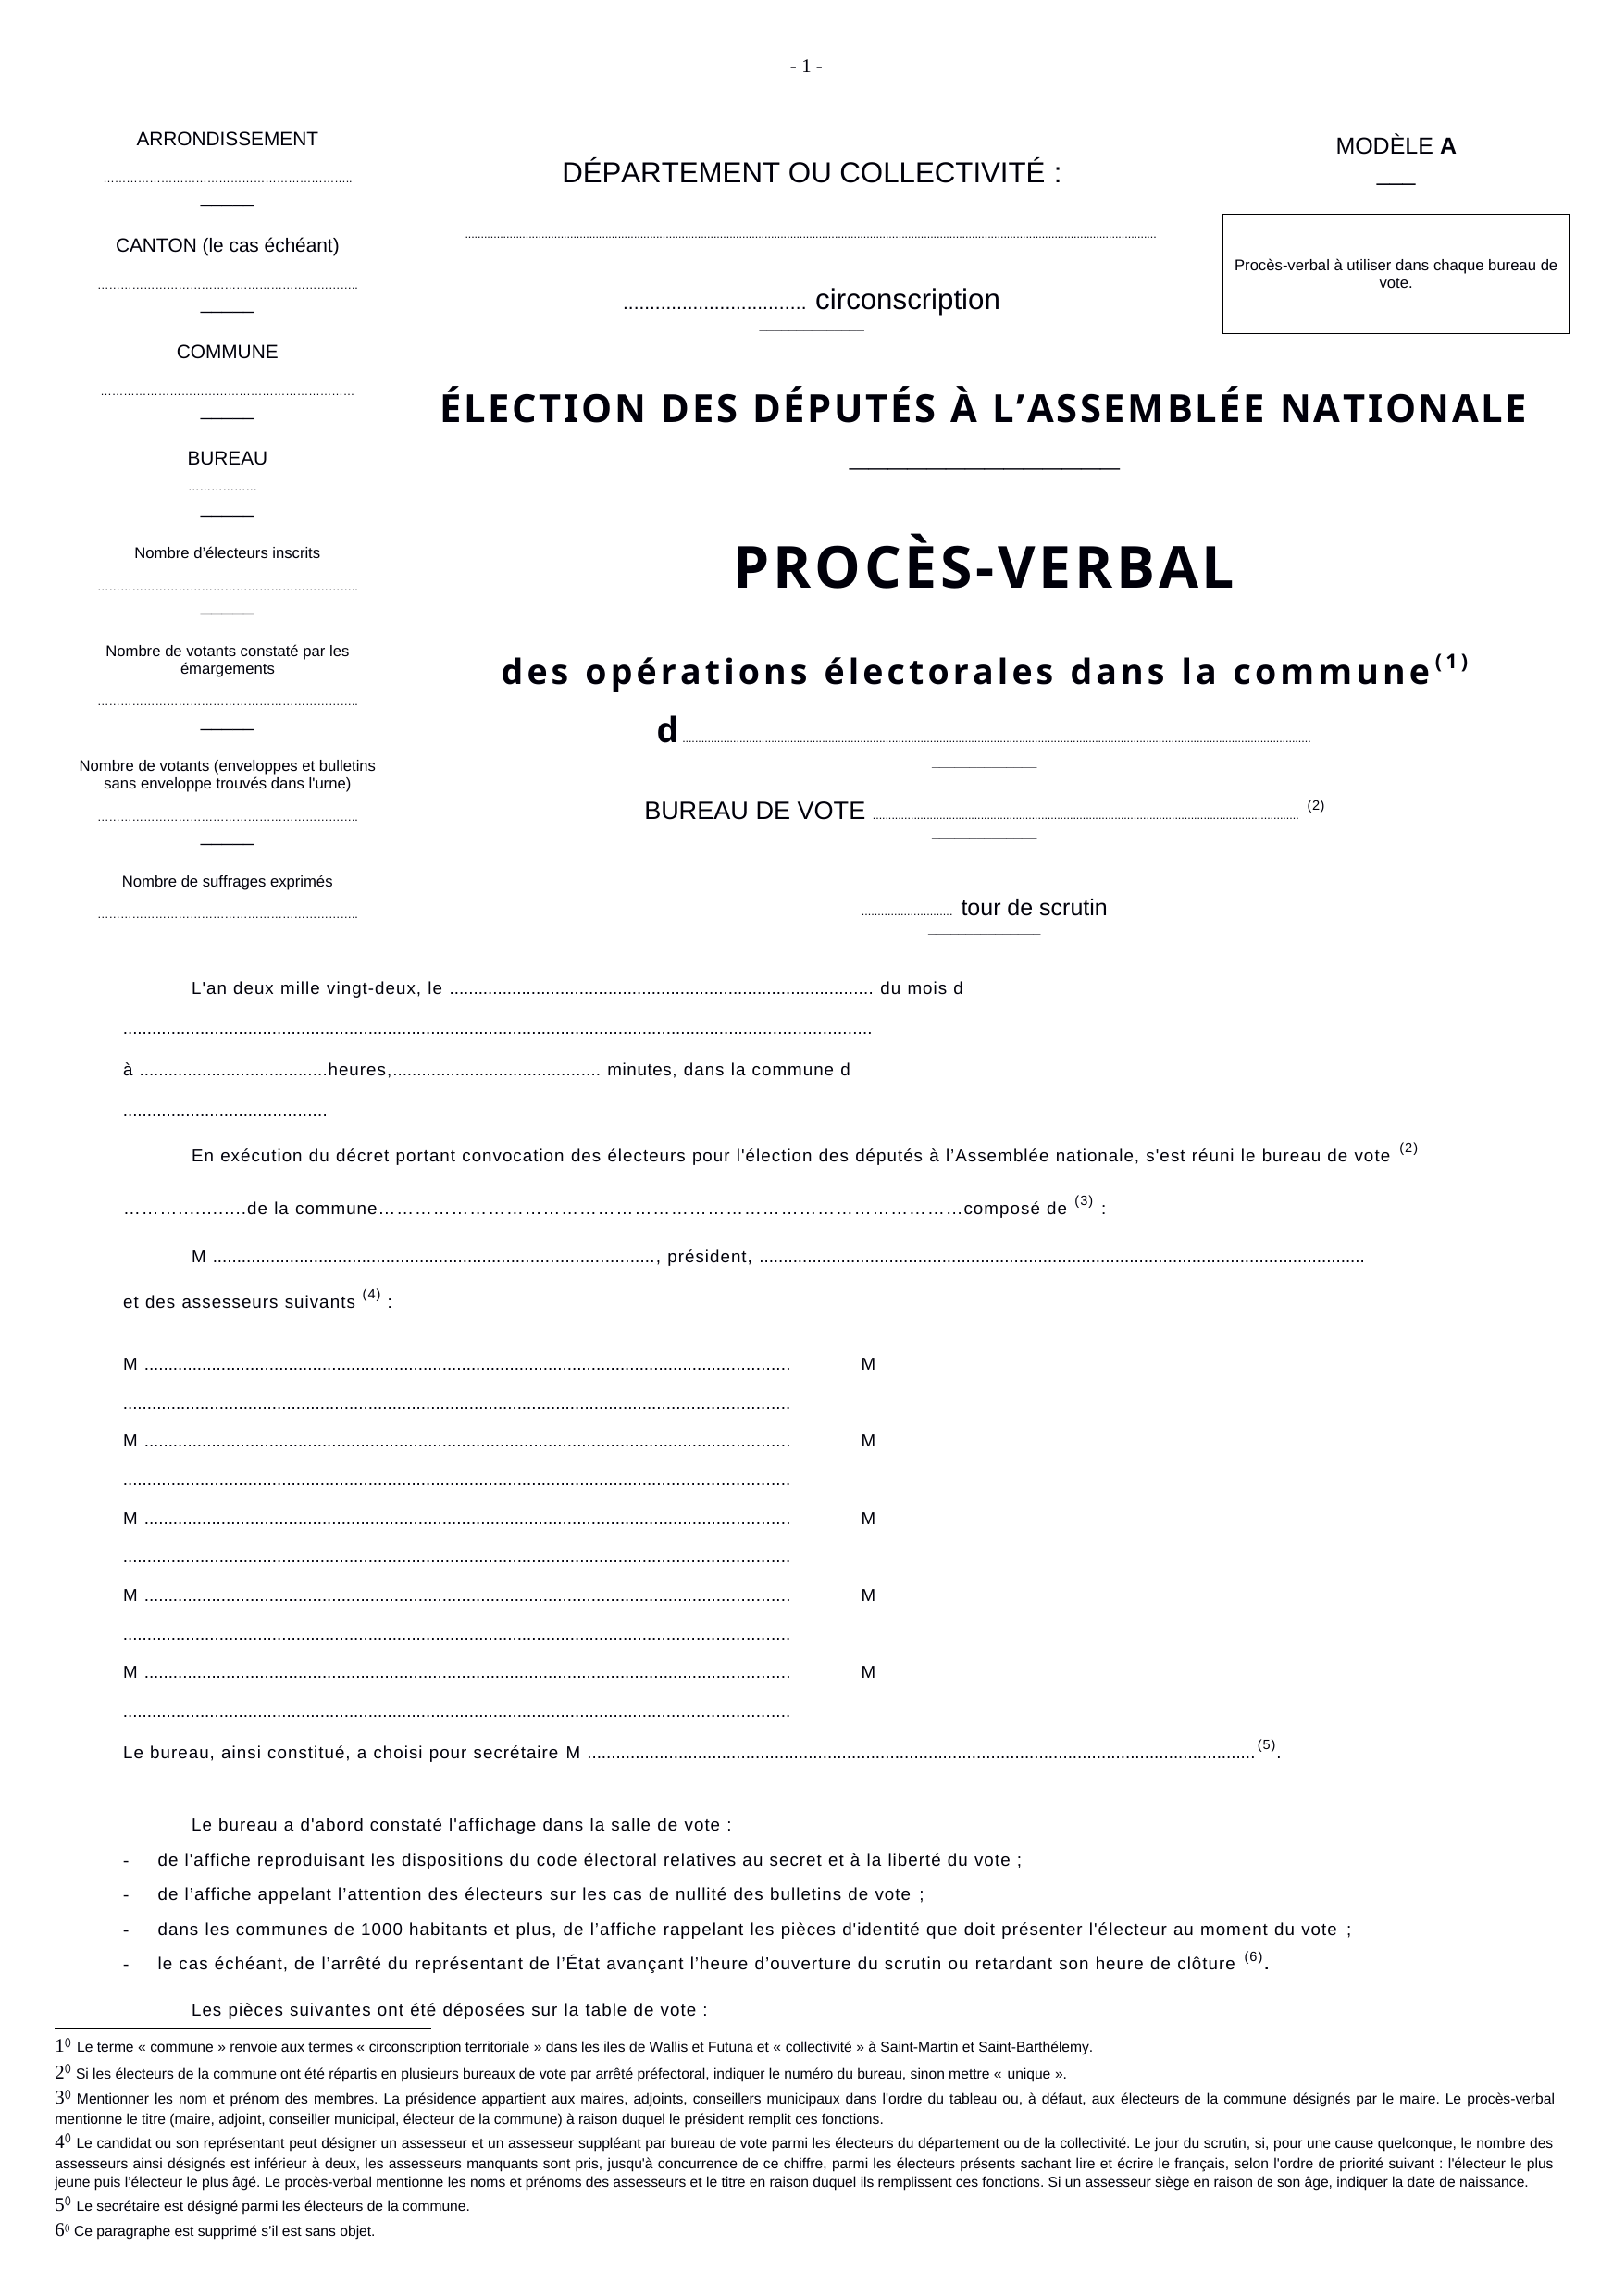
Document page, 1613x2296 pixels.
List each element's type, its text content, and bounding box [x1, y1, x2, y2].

list dans les communes de 1000 habitants et plus, de l’affiche rappelant les pièces d'identité que doit présenter l'électeur au moment du vote ; [123, 1917, 1531, 1940]
text M M [123, 1648, 1531, 1725]
text M M [123, 1417, 1531, 1494]
text Les pièces suivantes ont été déposées sur la table de vote : [123, 1998, 1531, 2021]
list de l'affiche reproduisant les dispositions du code électoral relatives au secret et à la liberté du vote ; [123, 1847, 1531, 1870]
text Le bureau, ainsi constitué, a choisi pour secrétaire M (). [123, 1736, 1531, 1763]
text à heures, minutes, dans la commune d [123, 1058, 1531, 1120]
table_cell ÉLECTION DES DÉPUTÉS À L’ASSEMBLÉE NATIONALE ______________ PROCÈS-VERBAL des opérations électorales dans la commune() d ______________ BUREAU DE VOTE () ______________ tour de scrutin _______________ [1562, 334, 1569, 936]
list le cas échéant, de l’arrêté du représentant de l’État avançant l’heure d’ouverture du scrutin ou retardant son heure de clôture (). [123, 1952, 1531, 1975]
text () Le secrétaire est désigné parmi les électeurs de la commune. [55, 2192, 1557, 2215]
table_cell ÉLECTION DES DÉPUTÉS À L’ASSEMBLÉE NATIONALE ______________ PROCÈS-VERBAL des opérations électorales dans la commune() d ______________ BUREAU DE VOTE () ______________ tour de scrutin _______________ [400, 333, 1222, 936]
text () Mentionner les nom et prénom des membres. La présidence appartient aux maires, adjoints, conseillers municipaux dans l'ordre du tableau ou, à défaut, aux électeurs de la commune désignés par le maire. Le procès-verbal mentionne le titre (maire, adjoint, conseiller municipal, électeur de la commune) à raison duquel le président remplit ces fonctions. [55, 2086, 1557, 2128]
text L'an deux mille vingt-deux, le du mois d [123, 978, 1531, 1037]
text En exécution du décret portant convocation des électeurs pour l'élection des députés à l’Assemblée nationale, s'est réuni le bureau de vote (2)………............de la commune……………………………………………………………………………………composé de () : [123, 1140, 1531, 1220]
text Le bureau a d'abord constaté l'affichage dans la salle de vote : [123, 1813, 1531, 1836]
table_header ARRONDISSEMENT ……………………………………………………….. _____ CANTON (le cas échéant) ………………………………………………………….. _____ COMMUNE ………………………………………………………… _____ BUREAU ……………… _____ Nombre d’électeurs inscrits ………………………………………………………….. _____ Nombre de votants constaté par les émargements ………………………………………………………….. _____ Nombre de votants (enveloppes et bulletins sans enveloppe trouvés dans l'urne) ………………………………………………………….. _____ Nombre de suffrages exprimés ………………………………………………………….. [55, 105, 400, 936]
table_header DÉpartement ou COLLECTIVITÉ : circonscription ______________ [400, 105, 406, 333]
text et des assesseurs suivants () : [123, 1286, 1531, 1312]
text M M [123, 1494, 1531, 1570]
table_cell Procès-verbal à utiliser dans chaque bureau de vote. [1223, 215, 1569, 333]
table_header MODÈLE A ___ [1223, 105, 1569, 214]
table_header DÉpartement ou COLLECTIVITÉ : circonscription ______________ [1216, 105, 1223, 333]
text M , président, [123, 1247, 1531, 1266]
text M M [123, 1570, 1531, 1648]
text M M [123, 1339, 1531, 1417]
text () Le candidat ou son représentant peut désigner un assesseur et un assesseur suppléant par bureau de vote parmi les électeurs du département ou de la collectivité. Le jour du scrutin, si, pour une cause quelconque, le nombre des assesseurs ainsi désignés est inférieur à deux, les assesseurs manquants sont pris, jusqu'à concurrence de ce chiffre, parmi les électeurs présents sachant lire et écrire le français, selon l'ordre de priorité suivant : l'électeur le plus jeune puis l’électeur le plus âgé. Le procès-verbal mentionne les noms et prénoms des assesseurs et le titre en raison duquel ils remplissent ces fonctions. Si un assesseur siège en raison de son âge, indiquer la date de naissance. [55, 2130, 1557, 2191]
list de l’affiche appelant l’attention des électeurs sur les cas de nullité des bulletins de vote ; [123, 1882, 1531, 1905]
list () Ce paragraphe est supprimé s’il est sans objet. [55, 2218, 1557, 2240]
